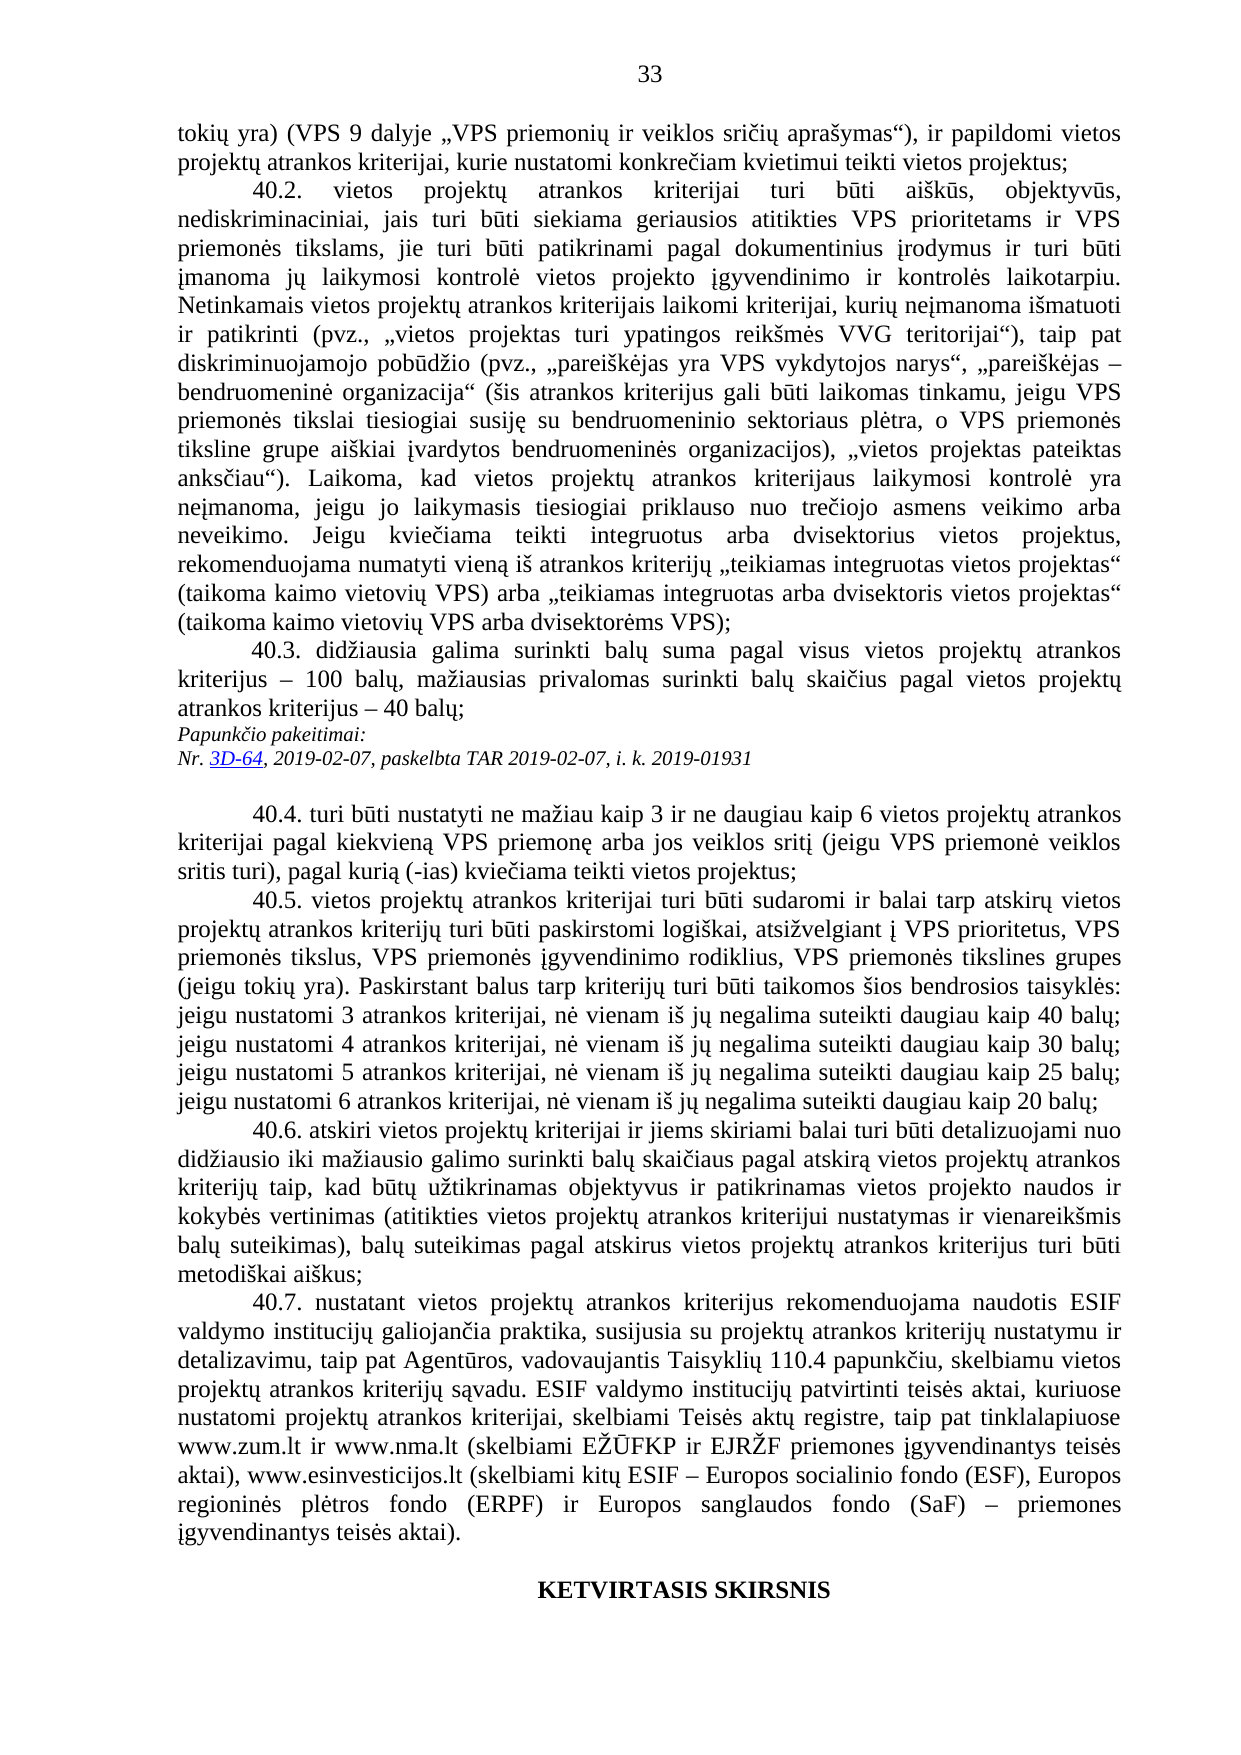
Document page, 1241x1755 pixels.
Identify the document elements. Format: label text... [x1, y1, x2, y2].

text 40.4. turi būti nustatyti ne mažiau kaip 3 ir ne daugiau kaip 6 vietos projektų atrankos kriterijai pagal kiekvieną VPS priemonę arba jos veiklos sritį (jeigu VPS priemonė veiklos sritis turi), pagal kurią (-ias) kviečiama teikti vietos projektus; [177, 799, 1122, 885]
text 40.2. vietos projektų atrankos kriterijai turi būti aiškūs, objektyvūs, nediskriminaciniai, jais turi būti siekiama geriausios atitikties VPS prioritetams ir VPS priemonės tikslams, jie turi būti patikrinami pagal dokumentinius įrodymus ir turi būti įmanoma jų laikymosi kontrolė vietos projekto įgyvendinimo ir kontrolės laikotarpiu. Netinkamais vietos projektų atrankos kriterijais laikomi kriterijai, kurių neįmanoma išmatuoti ir patikrinti (pvz., „vietos projektas turi ypatingos reikšmės VVG teritorijai“), taip pat diskriminuojamojo pobūdžio (pvz., „pareiškėjas yra VPS vykdytojos narys“, „pareiškėjas – bendruomeninė organizacija“ (šis atrankos kriterijus gali būti laikomas tinkamu, jeigu VPS priemonės tikslai tiesiogiai susiję su bendruomeninio sektoriaus plėtra, o VPS priemonės tiksline grupe aiškiai įvardytos bendruomeninės organizacijos), „vietos projektas pateiktas anksčiau“). Laikoma, kad vietos projektų atrankos kriterijaus laikymosi kontrolė yra neįmanoma, jeigu jo laikymasis tiesiogiai priklauso nuo trečiojo asmens veikimo arba neveikimo. Jeigu kviečiama teikti integruotus arba dvisektorius vietos projektus, rekomenduojama numatyti vieną iš atrankos kriterijų „teikiamas integruotas vietos projektas“ (taikoma kaimo vietovių VPS) arba „teikiamas integruotas arba dvisektoris vietos projektas“ (taikoma kaimo vietovių VPS arba dvisektorėms VPS); [177, 176, 1122, 636]
text 40.3. didžiausia galima surinkti balų suma pagal visus vietos projektų atrankos kriterijus – 100 balų, mažiausias privalomas surinkti balų skaičius pagal vietos projektų atrankos kriterijus – 40 balų; [177, 636, 1122, 722]
text 40.5. vietos projektų atrankos kriterijai turi būti sudaromi ir balai tarp atskirų vietos projektų atrankos kriterijų turi būti paskirstomi logiškai, atsižvelgiant į VPS prioritetus, VPS priemonės tikslus, VPS priemonės įgyvendinimo rodiklius, VPS priemonės tikslines grupes (jeigu tokių yra). Paskirstant balus tarp kriterijų turi būti taikomos šios bendrosios taisyklės: jeigu nustatomi 3 atrankos kriterijai, nė vienam iš jų negalima suteikti daugiau kaip 40 balų; jeigu nustatomi 4 atrankos kriterijai, nė vienam iš jų negalima suteikti daugiau kaip 30 balų; jeigu nustatomi 5 atrankos kriterijai, nė vienam iš jų negalima suteikti daugiau kaip 25 balų; jeigu nustatomi 6 atrankos kriterijai, nė vienam iš jų negalima suteikti daugiau kaip 20 balų; [177, 885, 1122, 1115]
text tokių yra) (VPS 9 dalyje „VPS priemonių ir veiklos sričių aprašymas“), ir papildomi vietos projektų atrankos kriterijai, kurie nustatomi konkrečiam kvietimui teikti vietos projektus; [177, 118, 1122, 176]
text 40.7. nustatant vietos projektų atrankos kriterijus rekomenduojama naudotis ESIF valdymo institucijų galiojančia praktika, susijusia su projektų atrankos kriterijų nustatymu ir detalizavimu, taip pat Agentūros, vadovaujantis Taisyklių 110.4 papunkčiu, skelbiamu vietos projektų atrankos kriterijų sąvadu. ESIF valdymo institucijų patvirtinti teisės aktai, kuriuose nustatomi projektų atrankos kriterijai, skelbiami Teisės aktų registre, taip pat tinklalapiuose www.zum.lt ir www.nma.lt (skelbiami EŽŪFKP ir EJRŽF priemones įgyvendinantys teisės aktai), www.esinvesticijos.lt (skelbiami kitų ESIF – Europos socialinio fondo (ESF), Europos regioninės plėtros fondo (ERPF) ir Europos sanglaudos fondo (SaF) – priemones įgyvendinantys teisės aktai). [177, 1287, 1122, 1546]
text 40.6. atskiri vietos projektų kriterijai ir jiems skiriami balai turi būti detalizuojami nuo didžiausio iki mažiausio galimo surinkti balų skaičiaus pagal atskirą vietos projektų atrankos kriterijų taip, kad būtų užtikrinamas objektyvus ir patikrinamas vietos projekto naudos ir kokybės vertinimas (atitikties vietos projektų atrankos kriterijui nustatymas ir vienareikšmis balų suteikimas), balų suteikimas pagal atskirus vietos projektų atrankos kriterijus turi būti metodiškai aiškus; [177, 1115, 1122, 1287]
text Nr. 3D-64, 2019-02-07, paskelbta TAR 2019-02-07, i. k. 2019-01931 [177, 746, 1122, 770]
text KETVIRTASIS SKIRSNIS [177, 1575, 1122, 1604]
text Papunkčio pakeitimai: [177, 722, 1122, 746]
